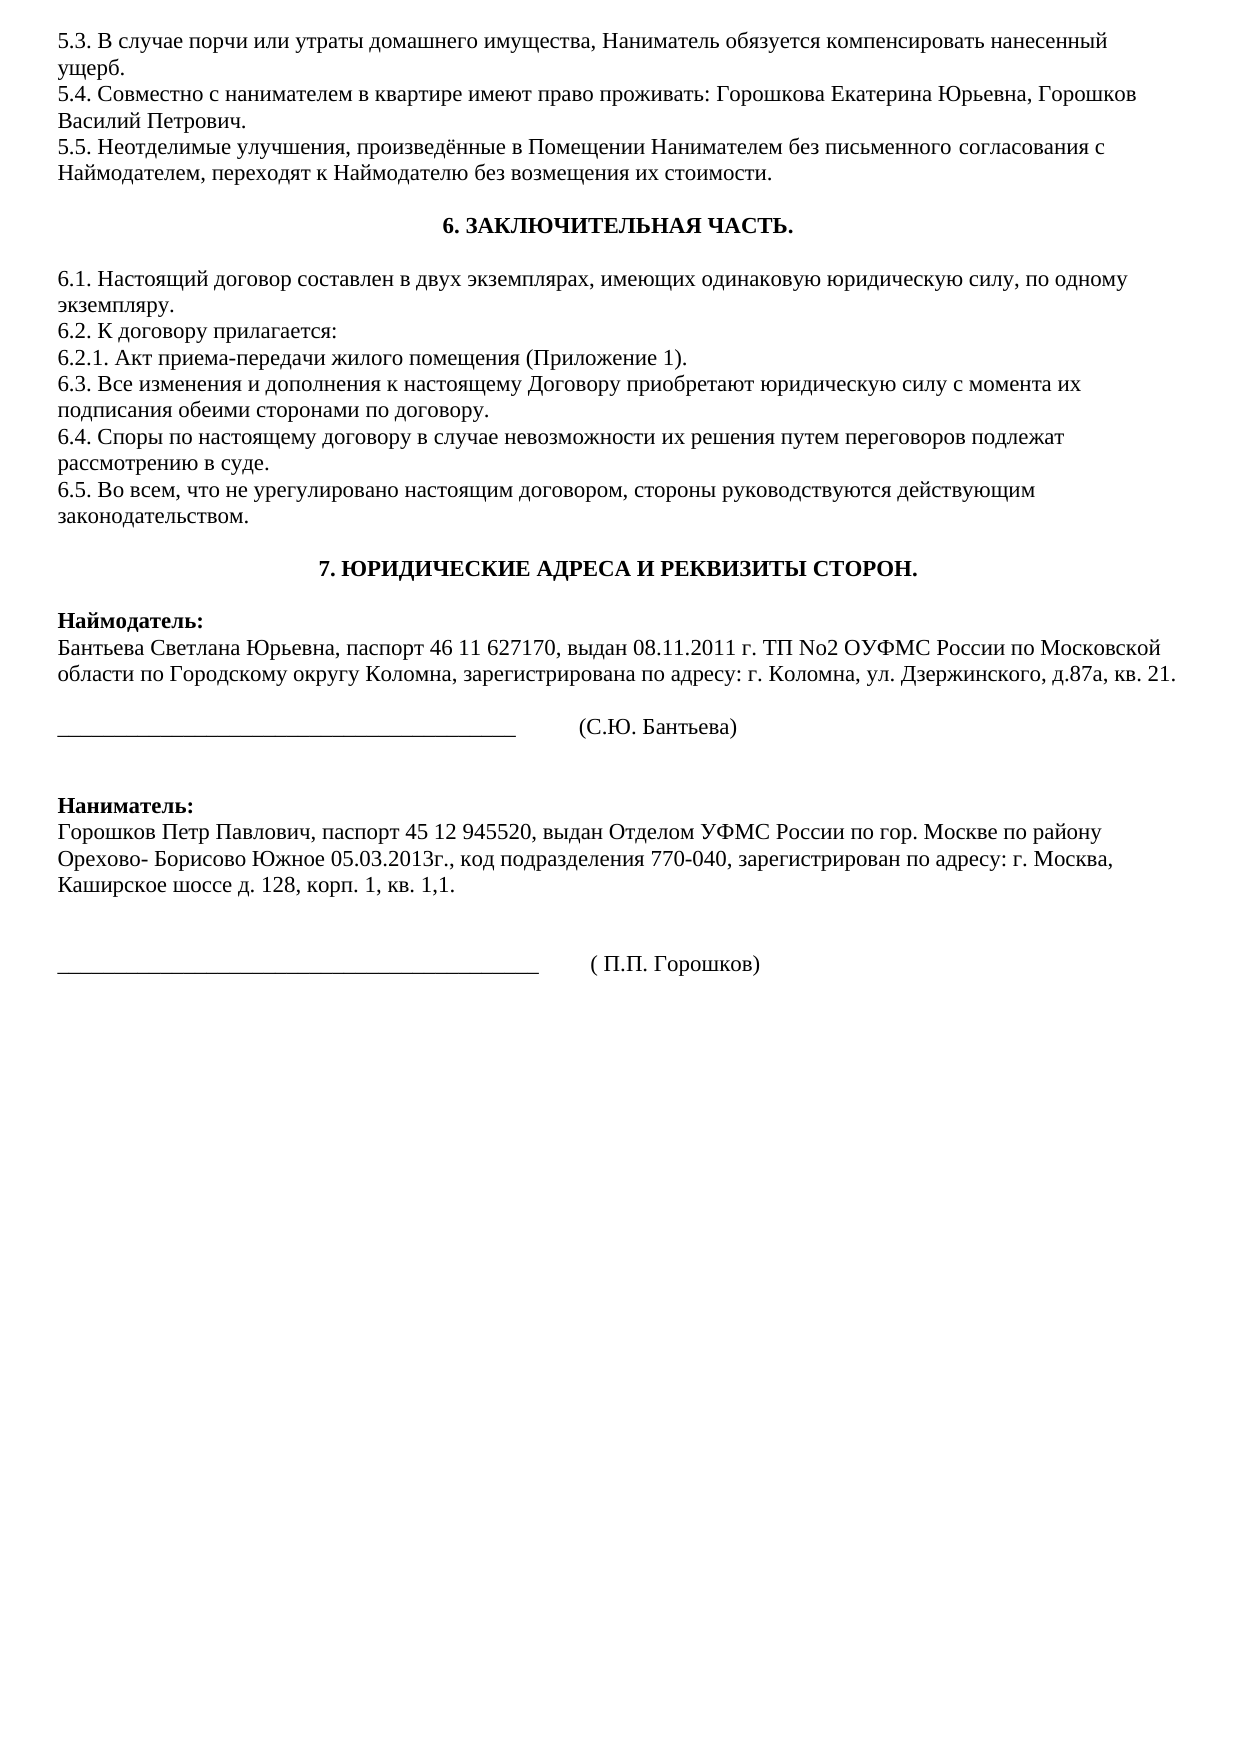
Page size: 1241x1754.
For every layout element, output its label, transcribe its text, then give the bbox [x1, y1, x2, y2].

text 6.1. Настоящий договор составлен в двух экземплярах, имеющих одинаковую юридическую силу, по одному экземпляру. [57, 265, 1179, 317]
text 6.5. Во всем, что не урегулировано настоящим договором, стороны руководствуются действующим законодательством. [57, 476, 1179, 528]
text Наниматель: Горошков Петр Павлович, паспорт 45 12 945520, выдан Отделом УФМС России по гор. Москве по району Орехово- Борисово Южное 05.03.2013г., код подразделения 770-040, зарегистрирован по адресу: г. Москва, Каширское шоссе д. 128, корп. 1, кв. 1,1. [57, 792, 1179, 924]
text Бантьева Светлана Юрьевна, паспорт 46 11 627170, выдан 08.11.2011 г. ТП No2 ОУФМС России по Московской области по Городскому округу Коломна, зарегистрирована по адресу: г. Коломна, ул. Дзержинского, д.87а, кв. 21. [57, 634, 1179, 713]
text ________________________________________ (С.Ю. Бантьева) [57, 713, 1179, 766]
text Наймодатель: [57, 581, 1179, 634]
text 5.3. В случае порчи или утраты домашнего имущества, Наниматель обязуется компенсировать нанесенный ущерб. 5.4. Совместно с нанимателем в квартире имеют право проживать: Горошкова Екатерина Юрьевна, Горошков Василий Петрович. 5.5. Неотделимые улучшения, произведённые в Помещении Нанимателем без письменного согласования с Наймодателем, переходят к Наймодателю без возмещения их стоимости. [57, 28, 1179, 186]
text __________________________________________ ( П.П. Горошков) [57, 950, 1179, 976]
text 6. ЗАКЛЮЧИТЕЛЬНАЯ ЧАСТЬ. [57, 212, 1179, 238]
text 7. ЮРИДИЧЕСКИЕ АДРЕСА И РЕКВИЗИТЫ СТОРОН. [57, 528, 1179, 581]
text 6.2. К договору прилагается: 6.2.1. Акт приема-передачи жилого помещения (Приложение 1). 6.3. Все изменения и дополнения к настоящему Договору приобретают юридическую силу с момента их подписания обеими сторонами по договору. 6.4. Споры по настоящему договору в случае невозможности их решения путем переговоров подлежат рассмотрению в суде. [57, 317, 1179, 476]
